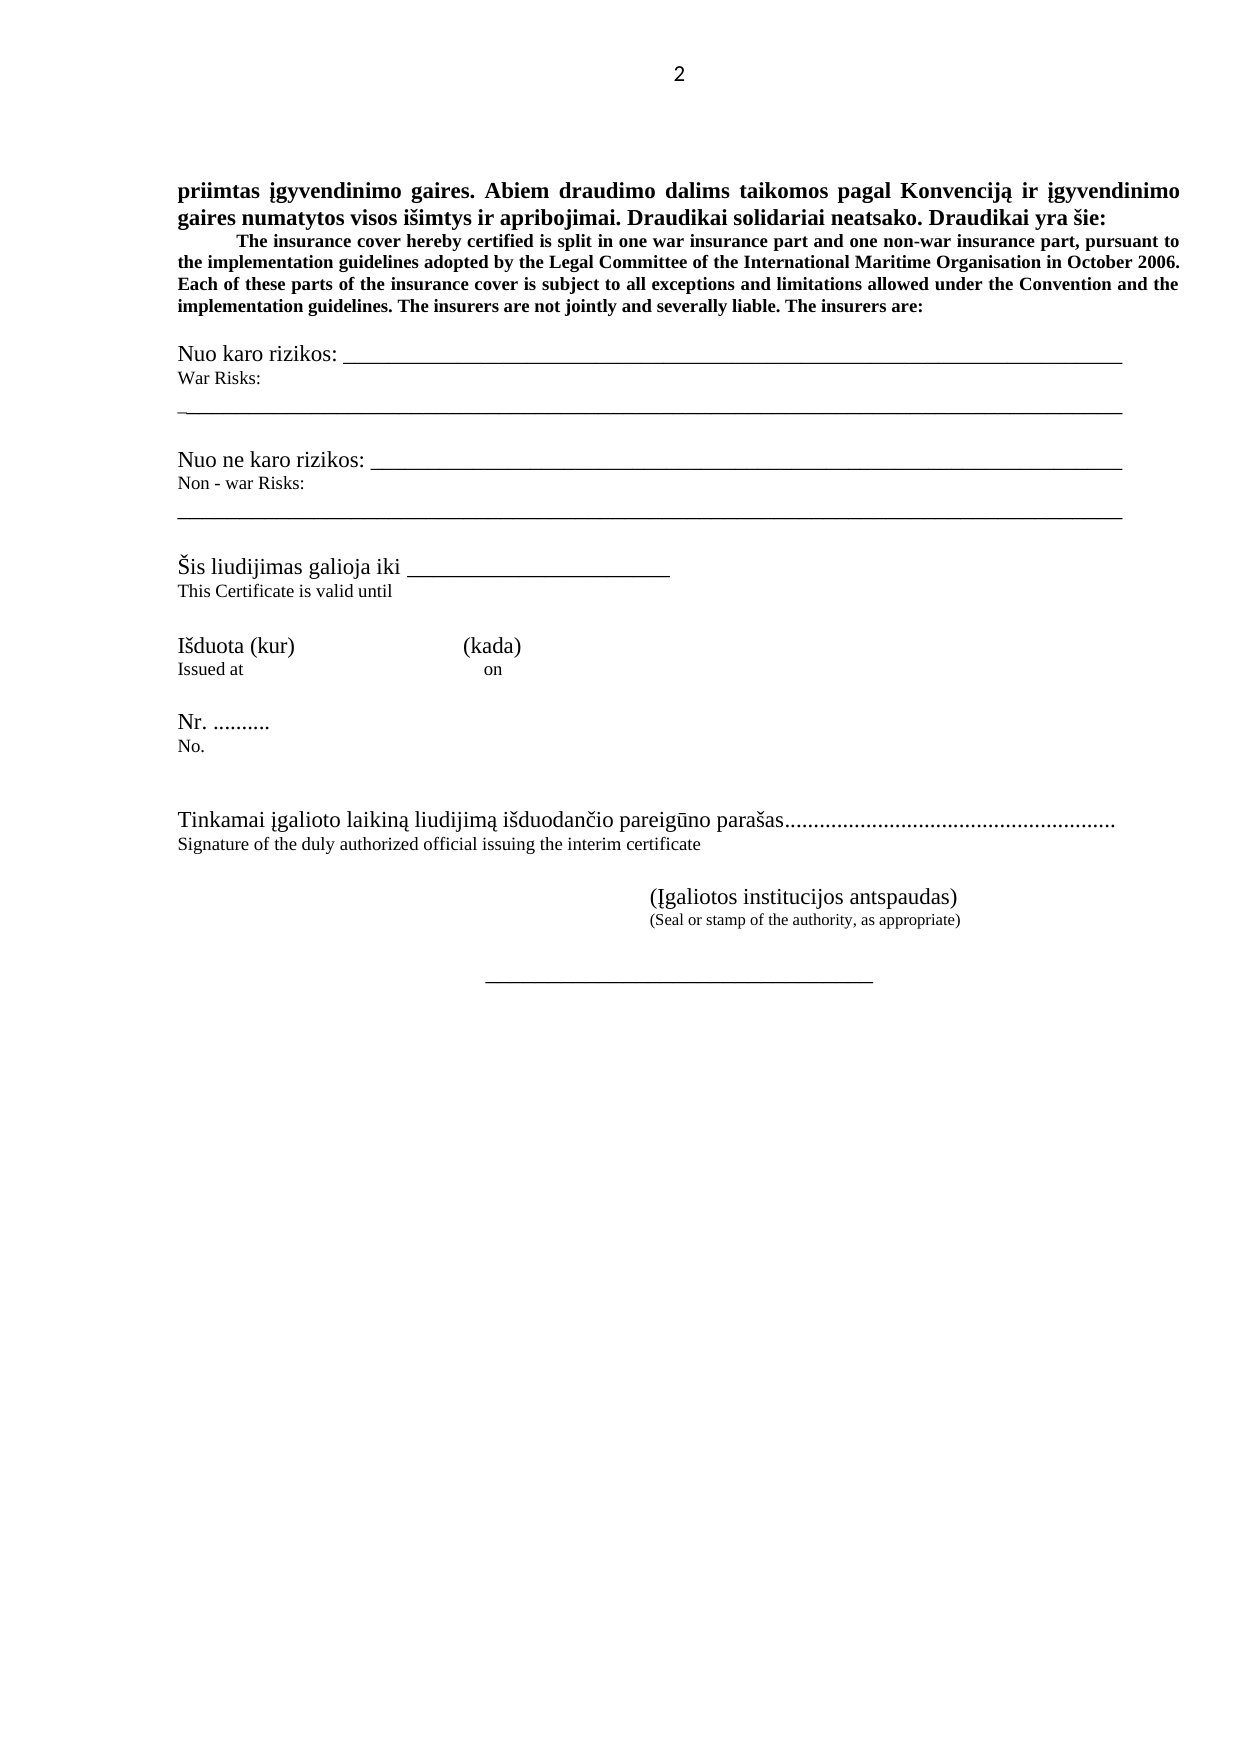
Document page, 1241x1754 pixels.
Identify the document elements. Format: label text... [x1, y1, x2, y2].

text (Seal or stamp of the authority, as appropriate) [649, 909, 1181, 929]
text The insurance cover hereby certified is split in one war insurance part and one non-war insurance part, pursuant to the implementation guidelines adopted by the Legal Committee of the International Maritime Organisation in October 2006. Each of these parts of the insurance cover is subject to all exceptions and limitations allowed under the Convention and the implementation guidelines. The insurers are not jointly and severally liable. The insurers are: [177, 230, 1181, 316]
text This Certificate is valid until [177, 580, 1181, 603]
text Išduota (kur) (kada) [177, 632, 1181, 658]
text Issued at on [177, 658, 1181, 679]
text Nr. .......... [177, 708, 1181, 735]
text No. [177, 735, 1181, 756]
text Signature of the duly authorized official issuing the interim certificate [177, 833, 1181, 854]
text _______________________________ [177, 957, 1181, 986]
text Nuo ne karo rizikos: [177, 446, 1181, 472]
text (Įgaliotos institucijos antspaudas) [649, 883, 1181, 909]
text Šis liudijimas galioja iki _____________________ [177, 551, 1181, 580]
text Non - war Risks: [177, 472, 1181, 493]
text priimtas įgyvendinimo gaires. Abiem draudimo dalims taikomos pagal Konvenciją ir įgyvendinimo gaires numatytos visos išimtys ir apribojimai. Draudikai solidariai neatsako. Draudikai yra šie: [177, 177, 1181, 230]
text War Risks: [177, 367, 1181, 388]
text Nuo karo rizikos: [177, 340, 1181, 367]
text Tinkamai įgalioto laikiną liudijimą išduodančio pareigūno parašas [177, 807, 1181, 833]
text _ [177, 493, 1181, 522]
text _ [177, 388, 1181, 417]
